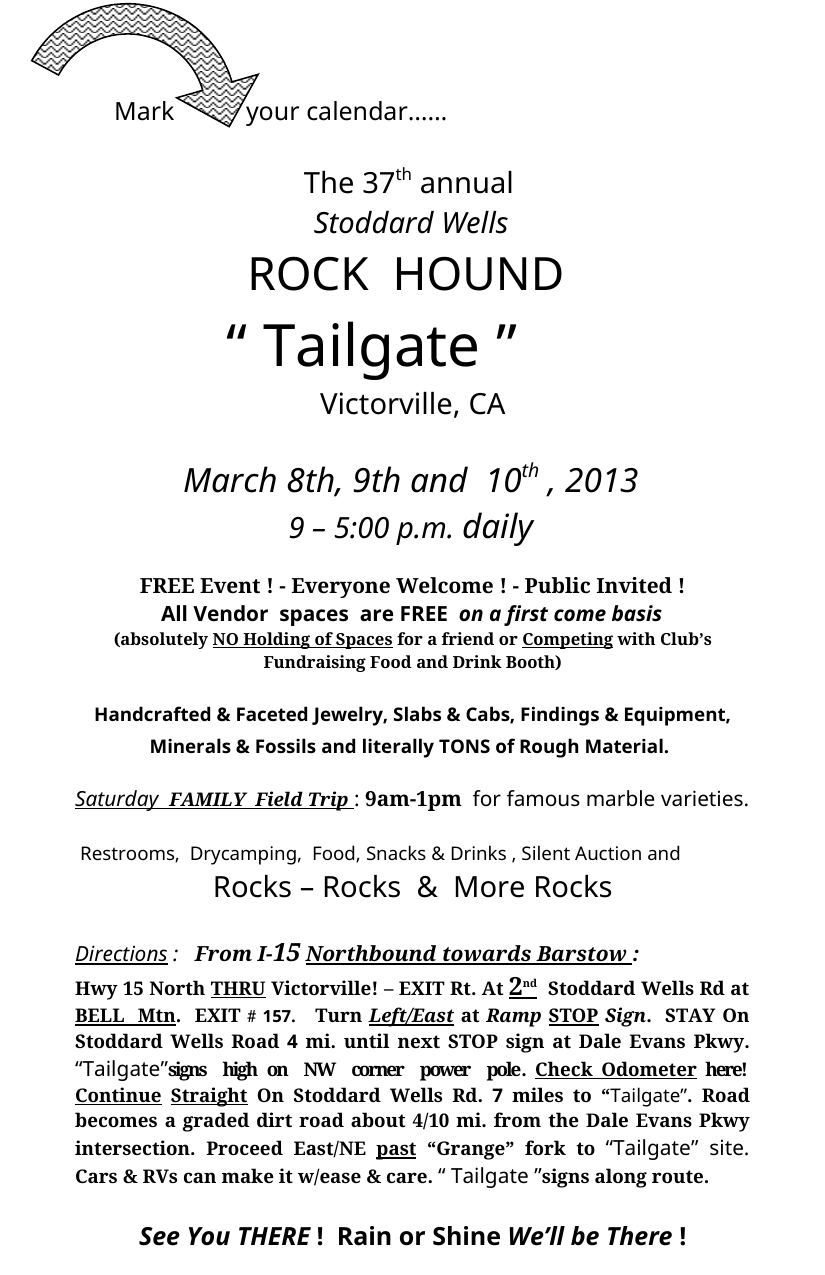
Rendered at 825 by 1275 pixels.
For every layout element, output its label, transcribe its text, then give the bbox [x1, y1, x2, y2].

text “ Tailgate ” [75, 304, 750, 383]
text See You THERE ! Rain or Shine We’ll be There ! [75, 1218, 750, 1253]
text FREE Event ! - Everyone Welcome ! - Public Invited ! [75, 571, 750, 599]
text Hwy 15 North THRU Victorville! – EXIT Rt. At 2nd Stoddard Wells Rd at BELL Mtn. EXIT # 157. Turn Left/East at Ramp STOP Sign. STAY On Stoddard Wells Road 4 mi. until next STOP sign at Dale Evans Pkwy. “Tailgate”signs high on NW corner power pole. Check Odometer here! Continue Straight On Stoddard Wells Rd. 7 miles to “Tailgate”. Road becomes a graded dirt road about 4/10 mi. from the Dale Evans Pkwy intersection. Proceed East/NE past “Grange” fork to “Tailgate” site. Cars & RVs can make it w/ease & care. “ Tailgate ”signs along route. [75, 969, 750, 1190]
text Handcrafted & Faceted Jewelry, Slabs & Cabs, Findings & Equipment, Minerals & Fossils and literally TONS of Rough Material. [75, 701, 750, 761]
text Restrooms, Drycamping, Food, Snacks & Drinks , Silent Auction and [75, 841, 750, 866]
text your calendar…… [230, 94, 750, 128]
text The 37th annual [75, 162, 750, 202]
text Rocks – Rocks & More Rocks [75, 866, 750, 906]
text March 8th, 9th and 10th , 2013 [75, 457, 750, 503]
text Stoddard Wells [75, 202, 750, 242]
text Directions : From I-15 Northbound towards Barstow : [75, 934, 750, 969]
text 9 – 5:00 p.m. daily [75, 503, 750, 548]
text Saturday FAMILY Field Trip : 9am-1pm for famous marble varieties. [75, 784, 750, 812]
picture [34, 5, 255, 125]
text All Vendor spaces are FREE on a first come basis [75, 599, 750, 628]
text ROCK HOUND [75, 242, 750, 304]
text Victorville, CA [75, 383, 750, 423]
text Mark [75, 94, 228, 128]
text (absolutely NO Holding of Spaces for a friend or Competing with Club’s Fundraising Food and Drink Booth) [75, 628, 750, 673]
